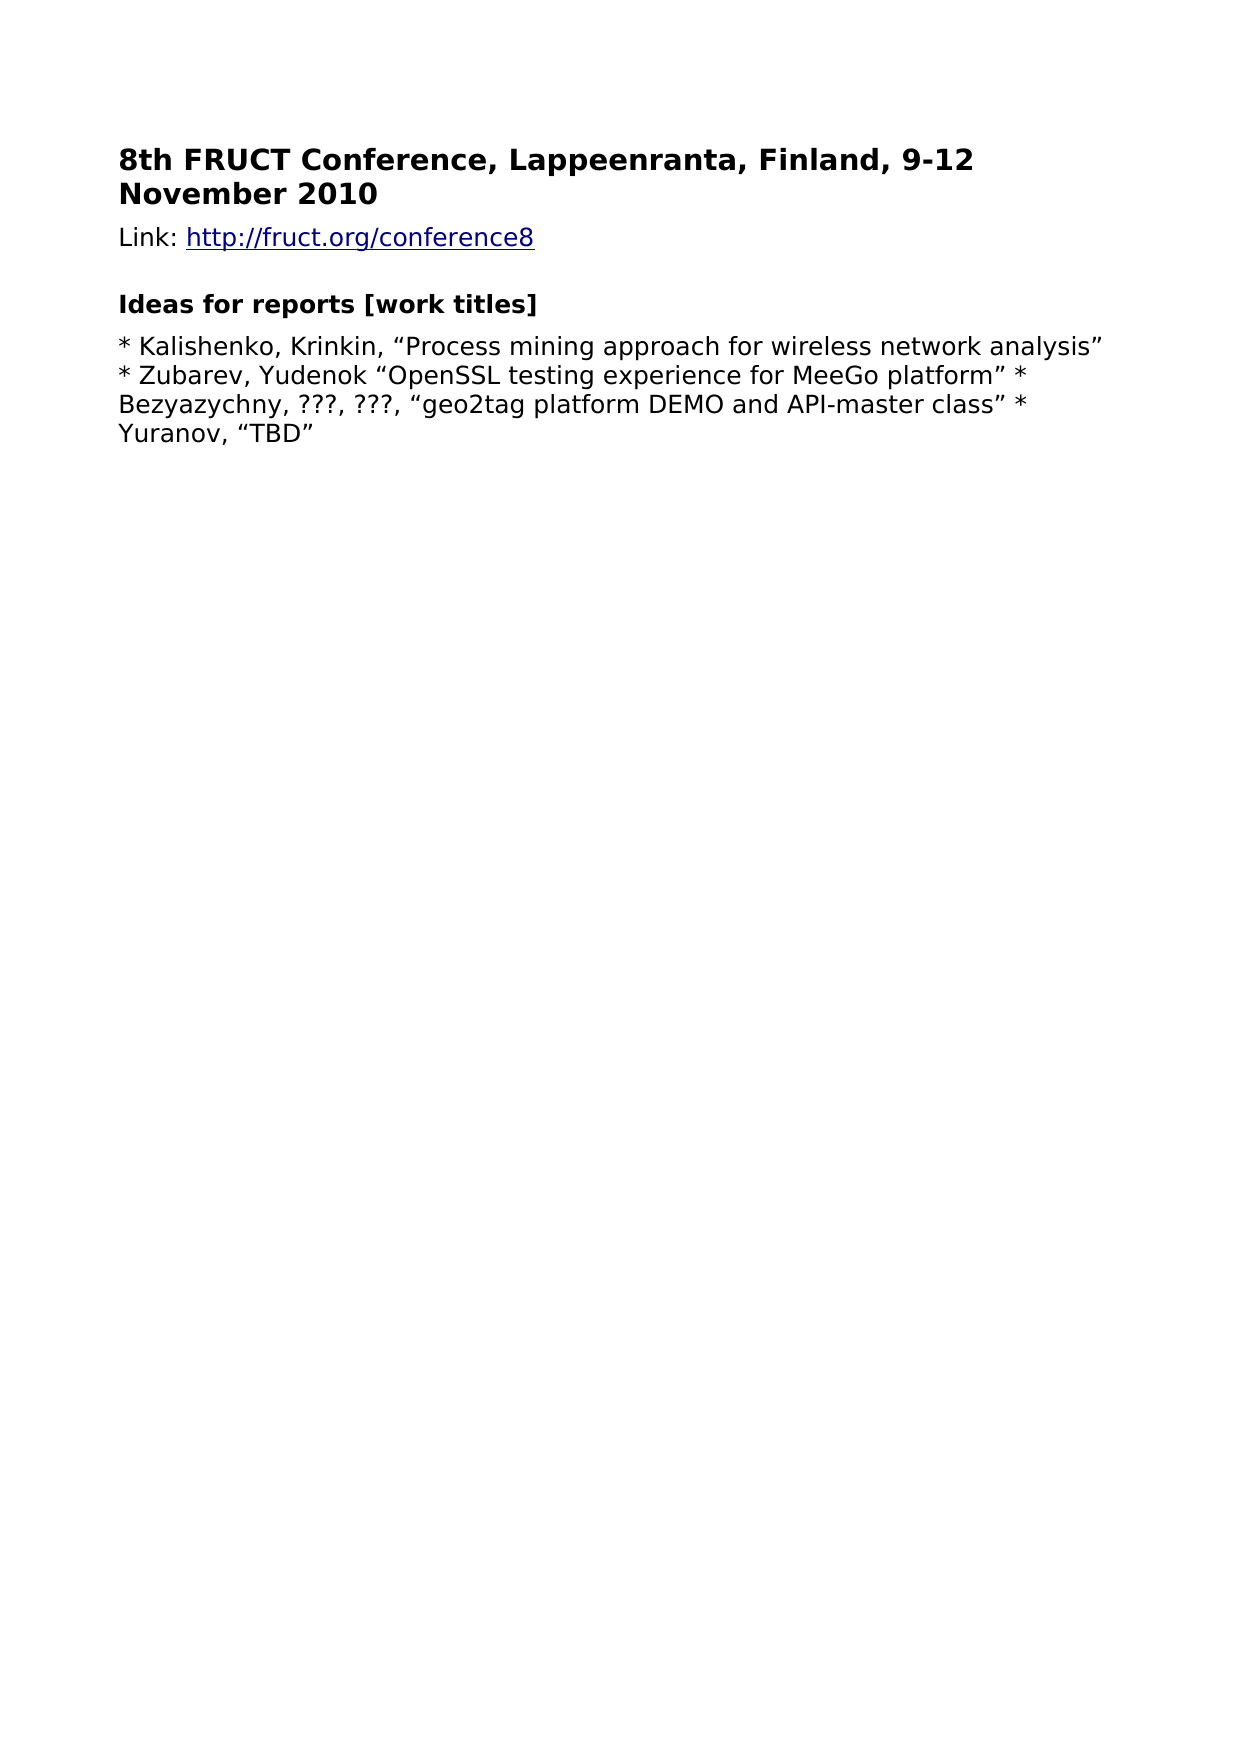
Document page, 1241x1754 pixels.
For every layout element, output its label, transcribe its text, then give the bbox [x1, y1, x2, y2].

text Link: http://fruct.org/conference8 [118, 223, 1122, 253]
subtitle 8th FRUCT Conference, Lappeenranta, Finland, 9-12 November 2010 [118, 143, 1122, 211]
text * Kalishenko, Krinkin, “Process mining approach for wireless network analysis” * Zubarev, Yudenok “OpenSSL testing experience for MeeGo platform” * Bezyazychny, ???, ???, “geo2tag platform DEMO and API-master class” * Yuranov, “TBD” [118, 332, 1122, 448]
subtitle Ideas for reports [work titles] [118, 290, 1122, 319]
